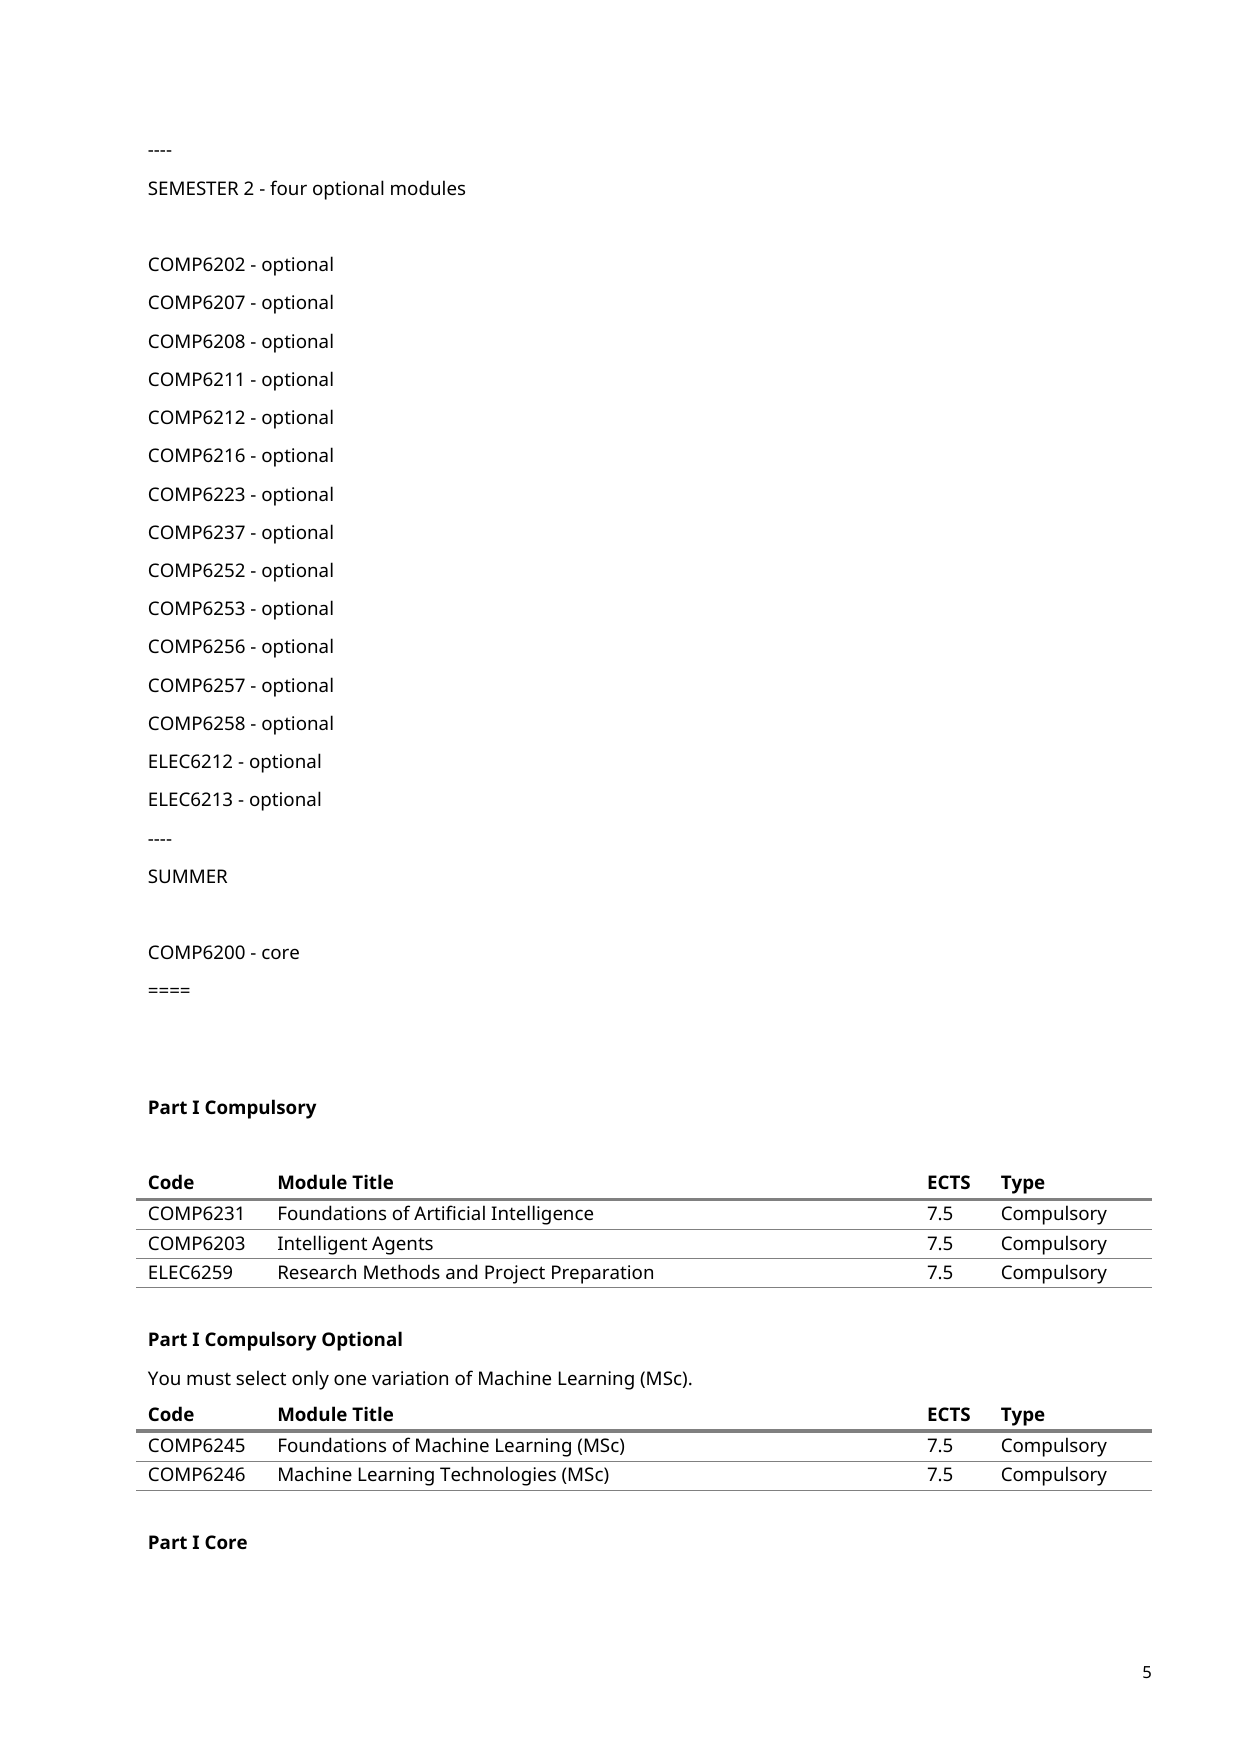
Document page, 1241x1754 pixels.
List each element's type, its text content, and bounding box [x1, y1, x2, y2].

table_cell 7.5 [916, 1201, 989, 1229]
table_cell COMP6245 [136, 1433, 266, 1461]
table_cell Compulsory [989, 1201, 1152, 1229]
table_cell Foundations of Artificial Intelligence [266, 1201, 916, 1229]
table_cell 7.5 [916, 1259, 989, 1287]
table_cell Module Title [266, 1169, 916, 1197]
table_cell COMP6203 [136, 1230, 266, 1258]
table_cell ECTS [916, 1169, 989, 1197]
table_cell COMP6246 [136, 1462, 266, 1490]
table_cell Code [136, 1169, 266, 1197]
table_cell COMP6231 [136, 1201, 266, 1229]
table_cell Module Title [266, 1401, 916, 1429]
table_cell Type [989, 1169, 1152, 1197]
table_cell Type [989, 1401, 1152, 1429]
table_cell Compulsory [989, 1462, 1152, 1490]
table_cell ELEC6259 [136, 1259, 266, 1287]
table_cell 7.5 [916, 1462, 989, 1490]
table_cell Part I Compulsory Optional You must select only one variation of Machine Learning (MSc). [136, 1288, 1152, 1401]
table_cell Compulsory [989, 1259, 1152, 1287]
table_cell Code [136, 1401, 266, 1429]
table_cell Research Methods and Project Preparation [266, 1259, 916, 1287]
table_cell 7.5 [916, 1230, 989, 1258]
table_header ---- SEMESTER 2 - four optional modules COMP6202 - optional COMP6207 - optional COMP6208 - optional COMP6211 - optional COMP6212 - optional COMP6216 - optional COMP6223 - optional COMP6237 - optional COMP6252 - optional COMP6253 - optional COMP6256 - optional COMP6257 - optional COMP6258 - optional ELEC6212 - optional ELEC6213 - optional ---- SUMMER COMP6200 - core ==== [136, 137, 1152, 1056]
table_cell 7.5 [916, 1433, 989, 1461]
table_cell ECTS [916, 1401, 989, 1429]
table_cell Intelligent Agents [266, 1230, 916, 1258]
table_cell Compulsory [989, 1230, 1152, 1258]
table_cell Machine Learning Technologies (MSc) [266, 1462, 916, 1490]
table_cell Compulsory [989, 1433, 1152, 1461]
table_cell Foundations of Machine Learning (MSc) [266, 1433, 916, 1461]
table_cell Part I Core [136, 1491, 1152, 1604]
table_cell Part I Compulsory [136, 1056, 1152, 1169]
